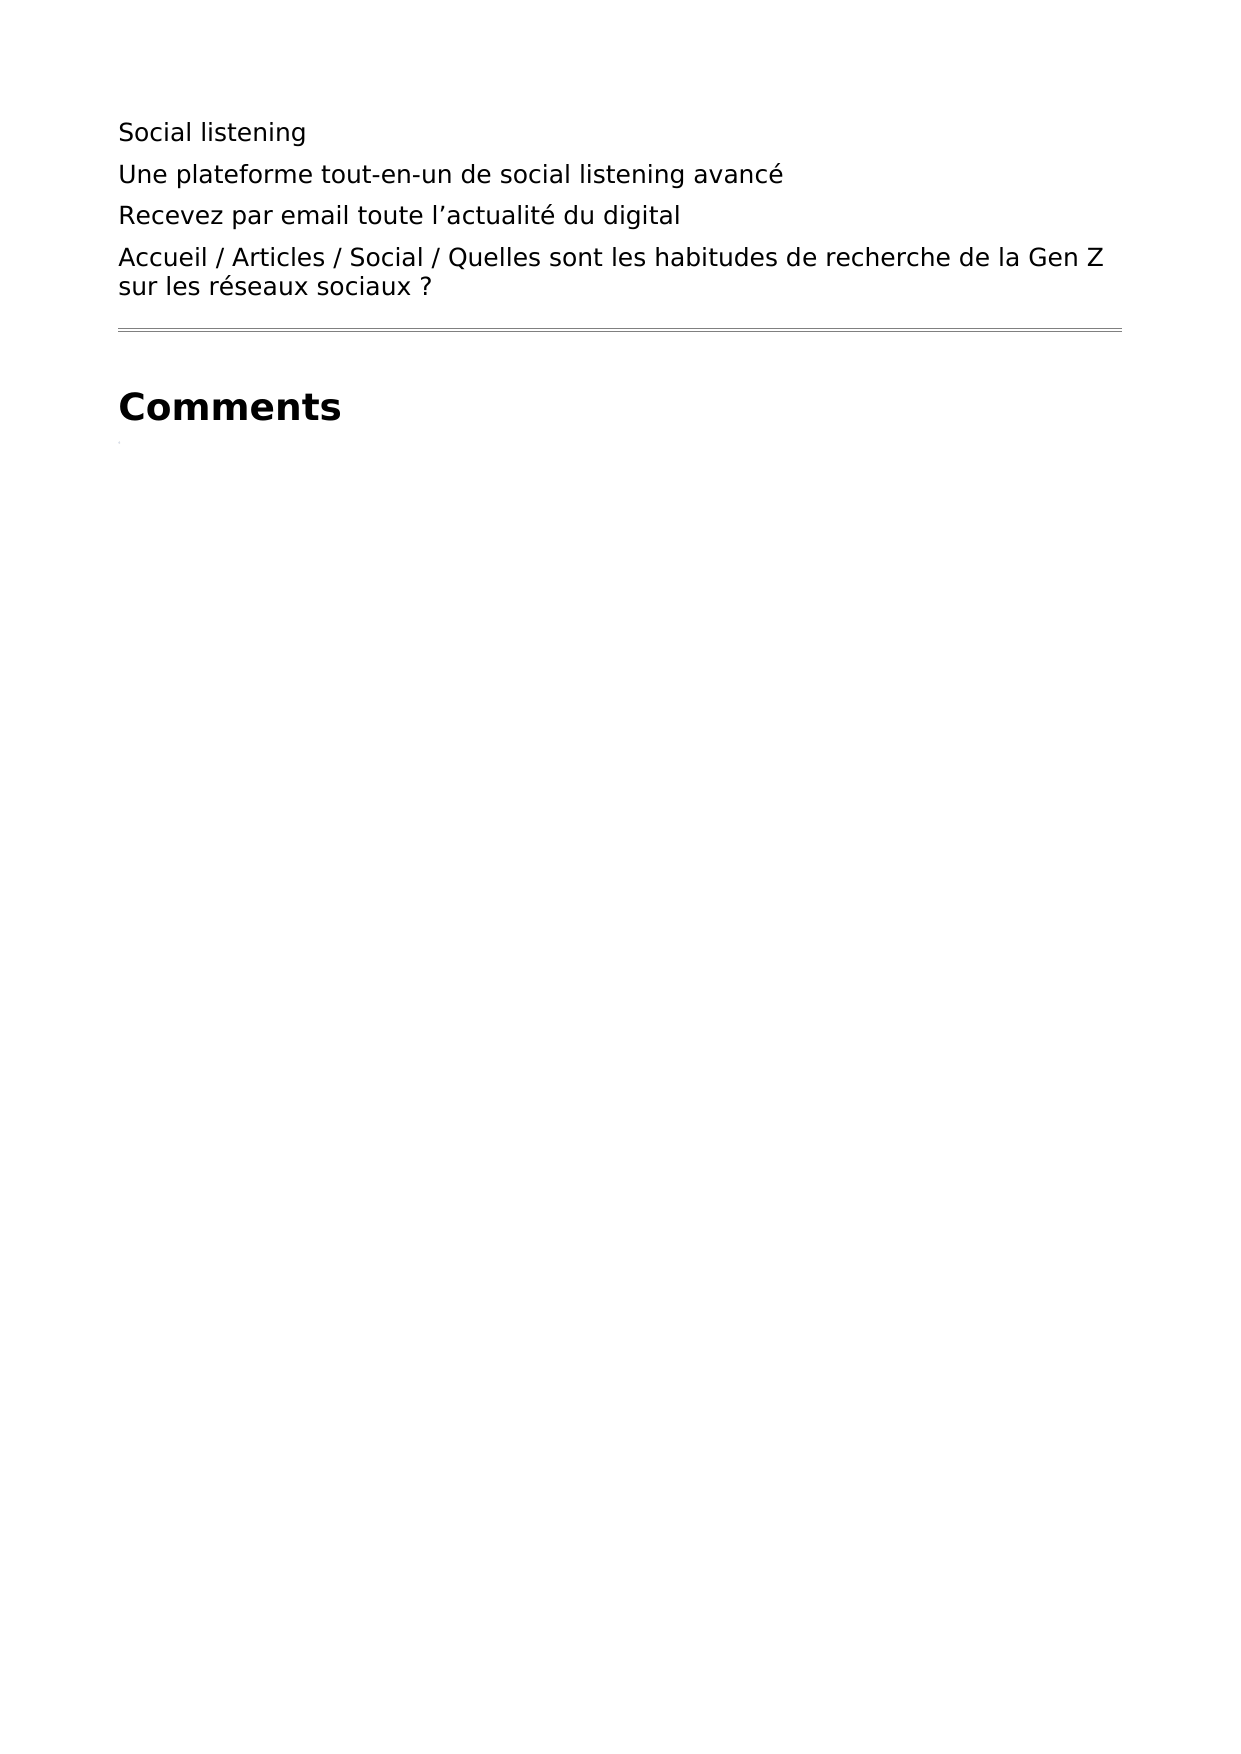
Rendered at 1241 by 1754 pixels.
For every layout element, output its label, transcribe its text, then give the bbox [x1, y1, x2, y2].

text Une plateforme tout-en-un de social listening avancé [118, 160, 1122, 189]
text Recevez par email toute l’actualité du digital [118, 201, 1122, 231]
text Accueil / Articles / Social / Quelles sont les habitudes de recherche de la Gen Z sur les réseaux sociaux ? [118, 243, 1122, 301]
text Social listening [118, 118, 1122, 147]
subtitle Comments [118, 385, 1122, 429]
